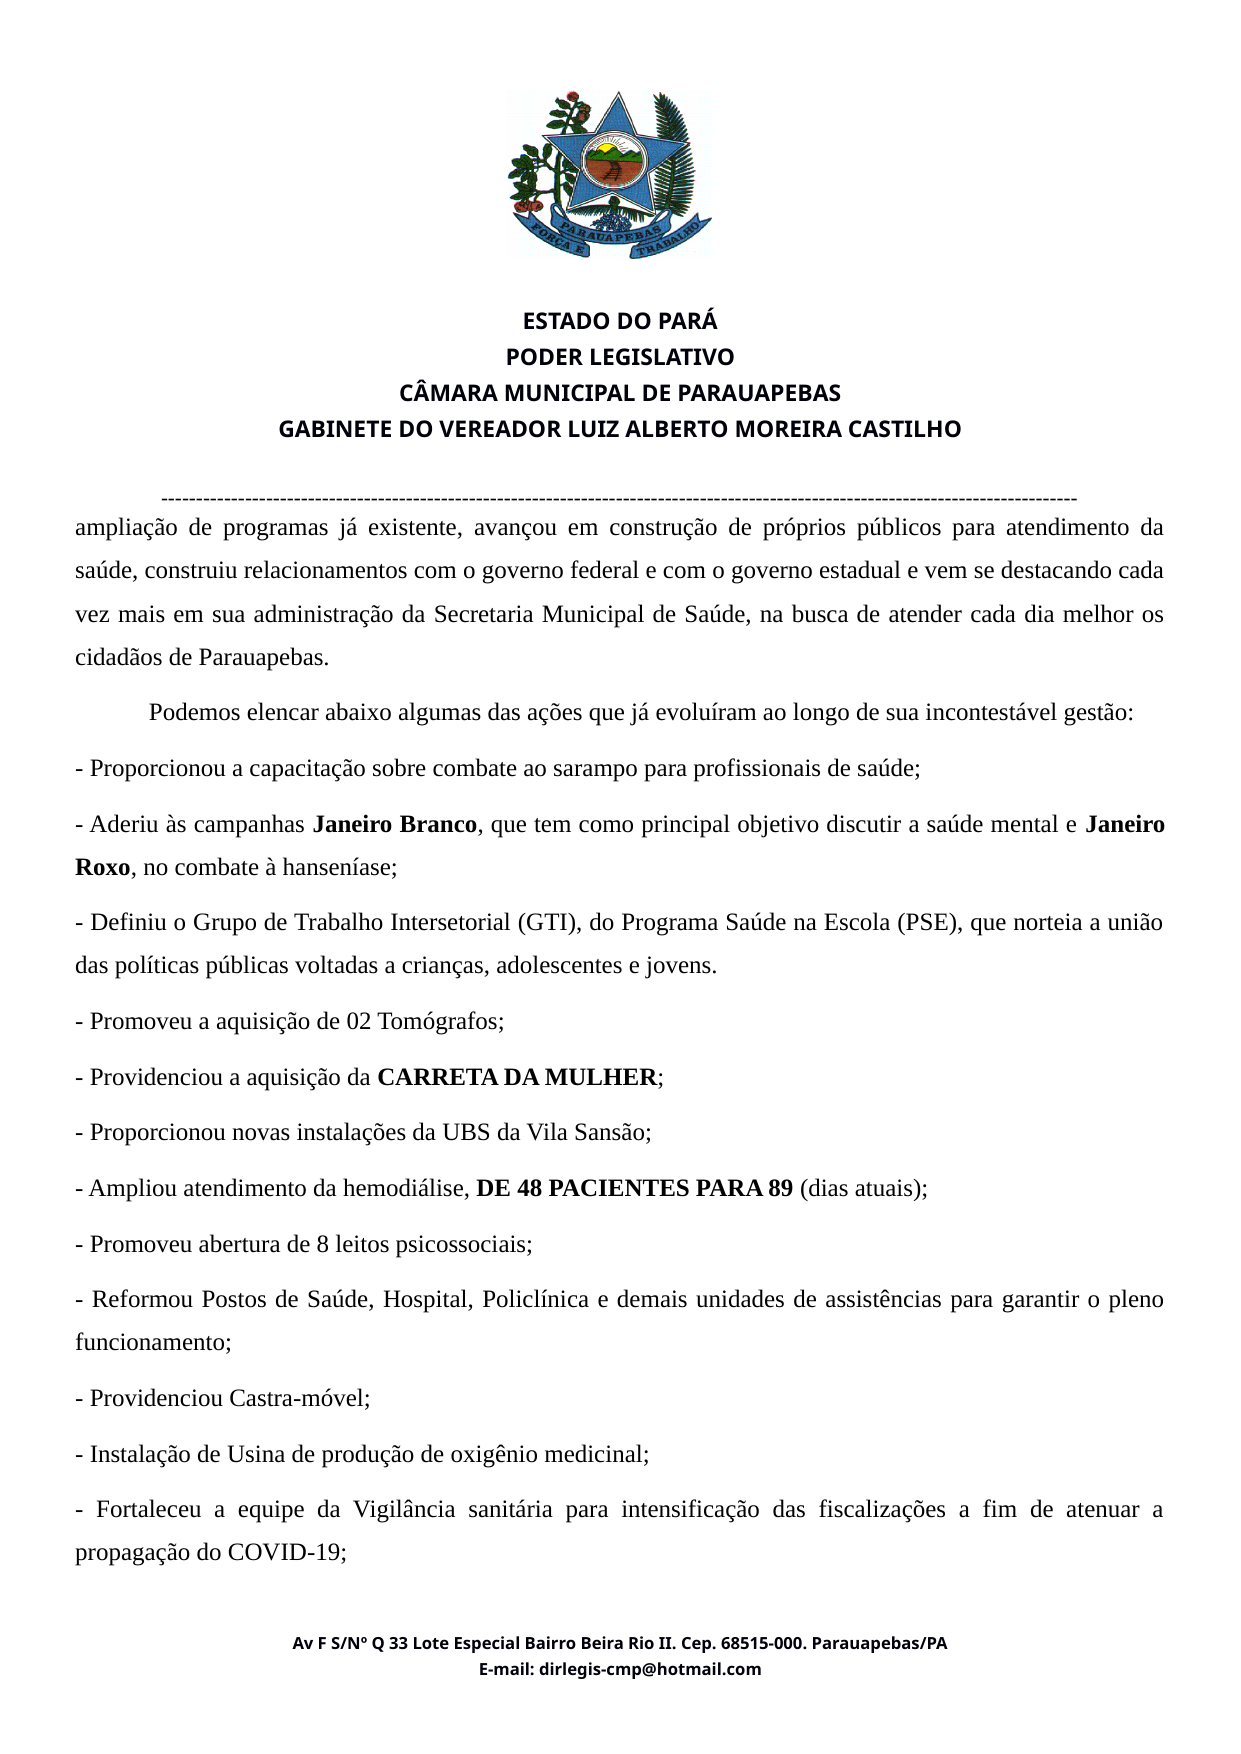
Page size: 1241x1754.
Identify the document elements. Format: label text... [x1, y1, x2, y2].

text - Reformou Postos de Saúde, Hospital, Policlínica e demais unidades de assistências para garantir o pleno funcionamento; [75, 1284, 1165, 1356]
text - Aderiu às campanhas Janeiro Branco, que tem como principal objetivo discutir a saúde mental e Janeiro Roxo, no combate à hanseníase; [75, 809, 1165, 881]
text - Ampliou atendimento da hemodiálise, DE 48 PACIENTES PARA 89 (dias atuais); [75, 1173, 1165, 1202]
text - Definiu o Grupo de Trabalho Intersetorial (GTI), do Programa Saúde na Escola (PSE), que norteia a união das políticas públicas voltadas a crianças, adolescentes e jovens. [75, 907, 1165, 979]
text - Promoveu a aquisição de 02 Tomógrafos; [75, 1006, 1165, 1035]
text - Providenciou Castra-móvel; [75, 1383, 1165, 1412]
picture [512, 89, 715, 261]
text - Proporcionou novas instalações da UBS da Vila Sansão; [75, 1117, 1165, 1146]
text ampliação de programas já existente, avançou em construção de próprios públicos para atendimento da saúde, construiu relacionamentos com o governo federal e com o governo estadual e vem se destacando cada vez mais em sua administração da Secretaria Municipal de Saúde, na busca de atender cada dia melhor os cidadãos de Parauapebas. [75, 512, 1165, 671]
text - Providenciou a aquisição da CARRETA DA MULHER; [75, 1062, 1165, 1091]
text - Fortaleceu a equipe da Vigilância sanitária para intensificação das fiscalizações a fim de atenuar a propagação do COVID-19; [75, 1494, 1165, 1566]
text - Proporcionou a capacitação sobre combate ao sarampo para profissionais de saúde; [75, 753, 1165, 782]
text - Instalação de Usina de produção de oxigênio medicinal; [75, 1439, 1165, 1467]
text - Promoveu abertura de 8 leitos psicossociais; [75, 1229, 1165, 1257]
text Podemos elencar abaixo algumas das ações que já evoluíram ao longo de sua incontestável gestão: [75, 697, 1165, 726]
